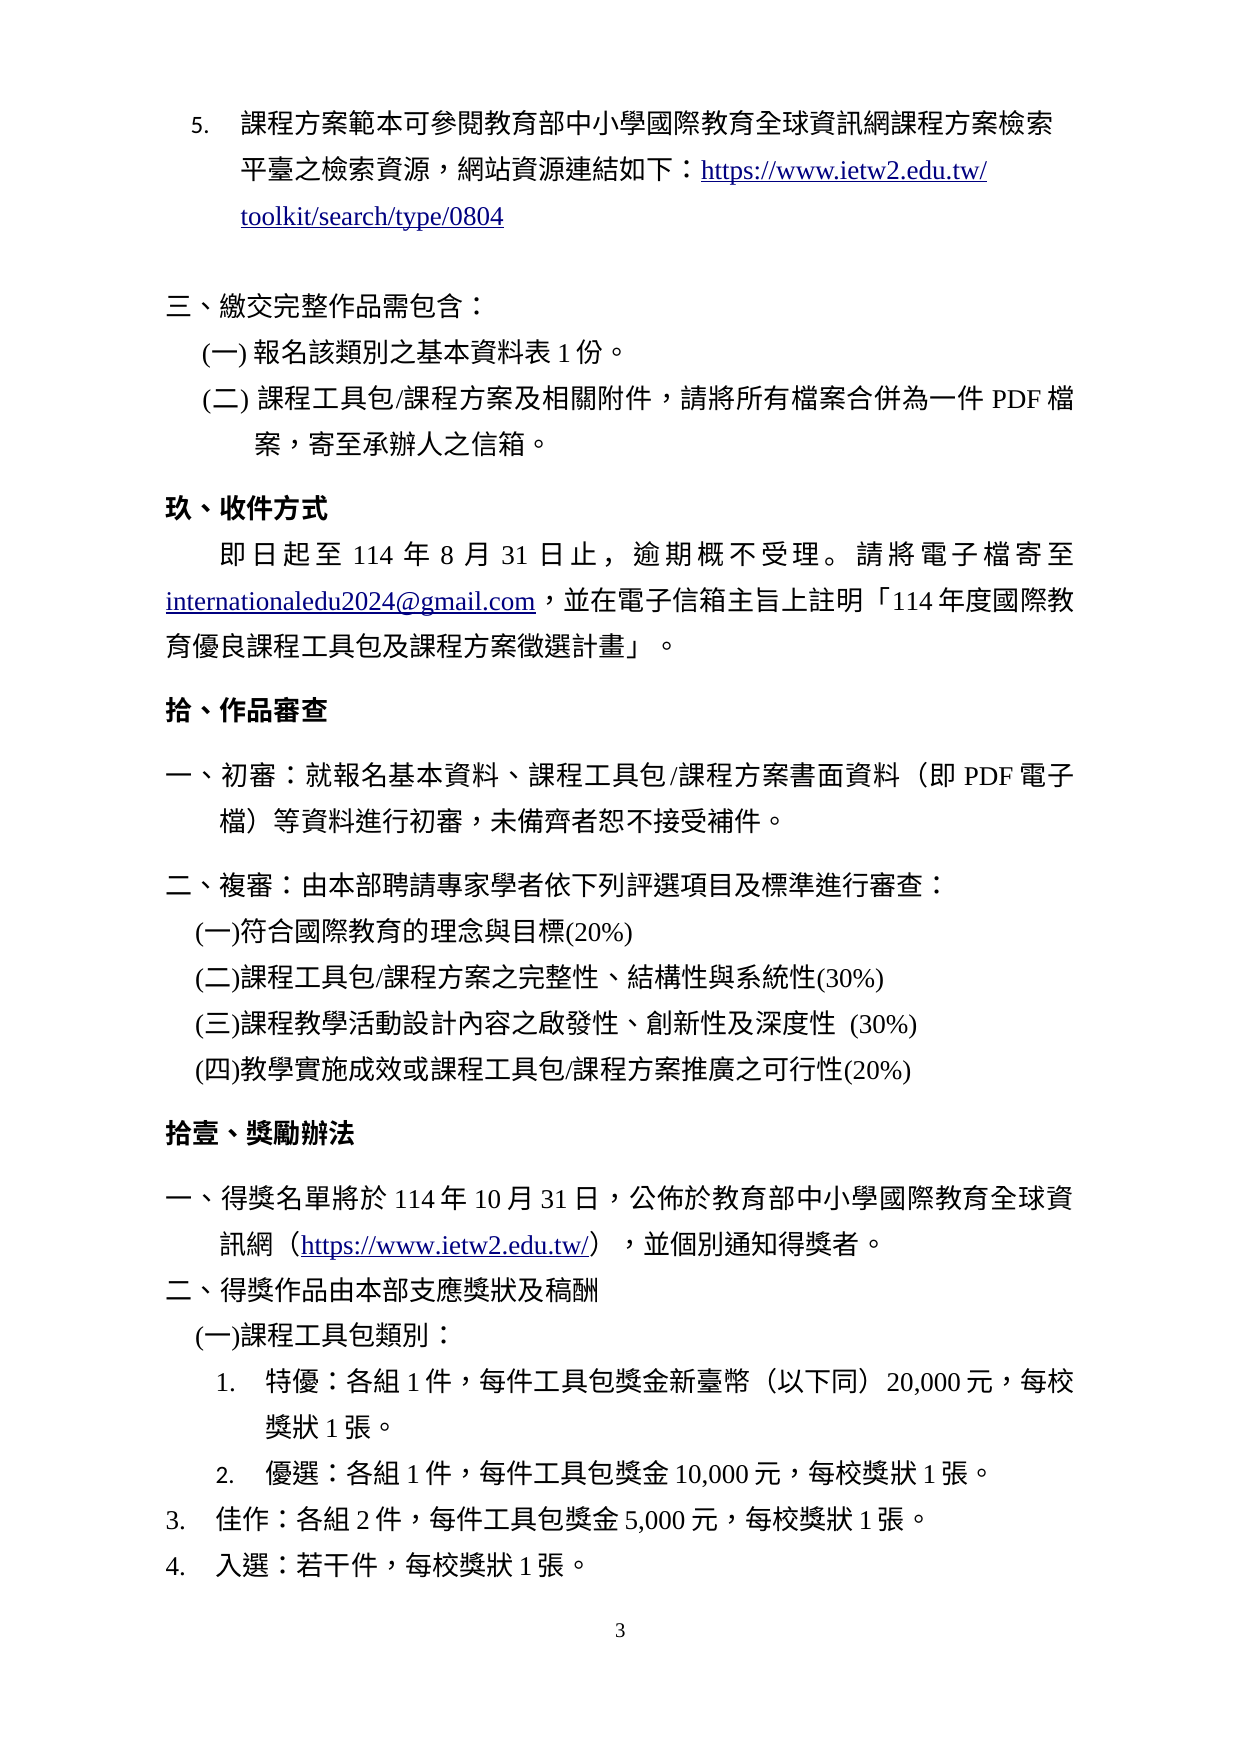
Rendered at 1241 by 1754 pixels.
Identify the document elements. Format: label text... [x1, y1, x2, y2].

list 佳作：各組2件，每件工具包獎金5,000元，每校獎狀1張。 [165, 1492, 1150, 1538]
text 玖、收件方式 [165, 482, 1075, 528]
list 優選：各組1件，每件工具包獎金10,000元，每校獎狀1張。 [215, 1447, 1075, 1492]
text 即日起至114年8月31日止，逾期概不受理。請將電子檔寄至 internationaledu2024@gmail.com，並在電子信箱主旨上註明「114年度國際教育優良課程工具包及課程方案徵選計畫」。 [165, 528, 1075, 665]
list 入選：若干件，每校獎狀1張。 [165, 1538, 1150, 1584]
text (一)符合國際教育的理念與目標(20%) [195, 905, 1075, 951]
text (三)課程教學活動設計內容之啟發性、創新性及深度性 (30%) [195, 997, 1075, 1042]
list 課程方案範本可參閱教育部中小學國際教育全球資訊網課程方案檢索平臺之檢索資源，網站資源連結如下：https://www.ietw2.edu.tw/toolkit/search/type/0804 [190, 97, 1075, 234]
text (二) 課程工具包/課程方案及相關附件，請將所有檔案合併為一件PDF檔案，寄至承辦人之信箱。 [195, 372, 1075, 463]
text (二)課程工具包/課程方案之完整性、結構性與系統性(30%) [195, 951, 1075, 997]
text (一) 報名該類別之基本資料表1份。 [195, 326, 1075, 372]
text 一、得獎名單將於114年10月31日，公佈於教育部中小學國際教育全球資訊網（https://www.ietw2.edu.tw/），並個別通知得獎者。 [165, 1172, 1075, 1263]
text (一)課程工具包類別： [195, 1309, 1075, 1355]
text 拾、作品審查 [165, 684, 1075, 730]
text 二、複審：由本部聘請專家學者依下列評選項目及標準進行審查： [165, 859, 1075, 905]
text 一、初審：就報名基本資料、課程工具包/課程方案書面資料（即PDF電子檔）等資料進行初審，未備齊者恕不接受補件。 [165, 749, 1075, 840]
text 拾壹、獎勵辦法 [165, 1107, 1075, 1153]
text 二、得獎作品由本部支應獎狀及稿酬 [166, 1263, 1075, 1309]
text 三、繳交完整作品需包含： [165, 280, 1075, 326]
list 特優：各組1件，每件工具包獎金新臺幣（以下同）20,000元，每校獎狀1張。 [215, 1355, 1075, 1447]
text (四)教學實施成效或課程工具包/課程方案推廣之可行性(20%) [195, 1042, 1075, 1088]
